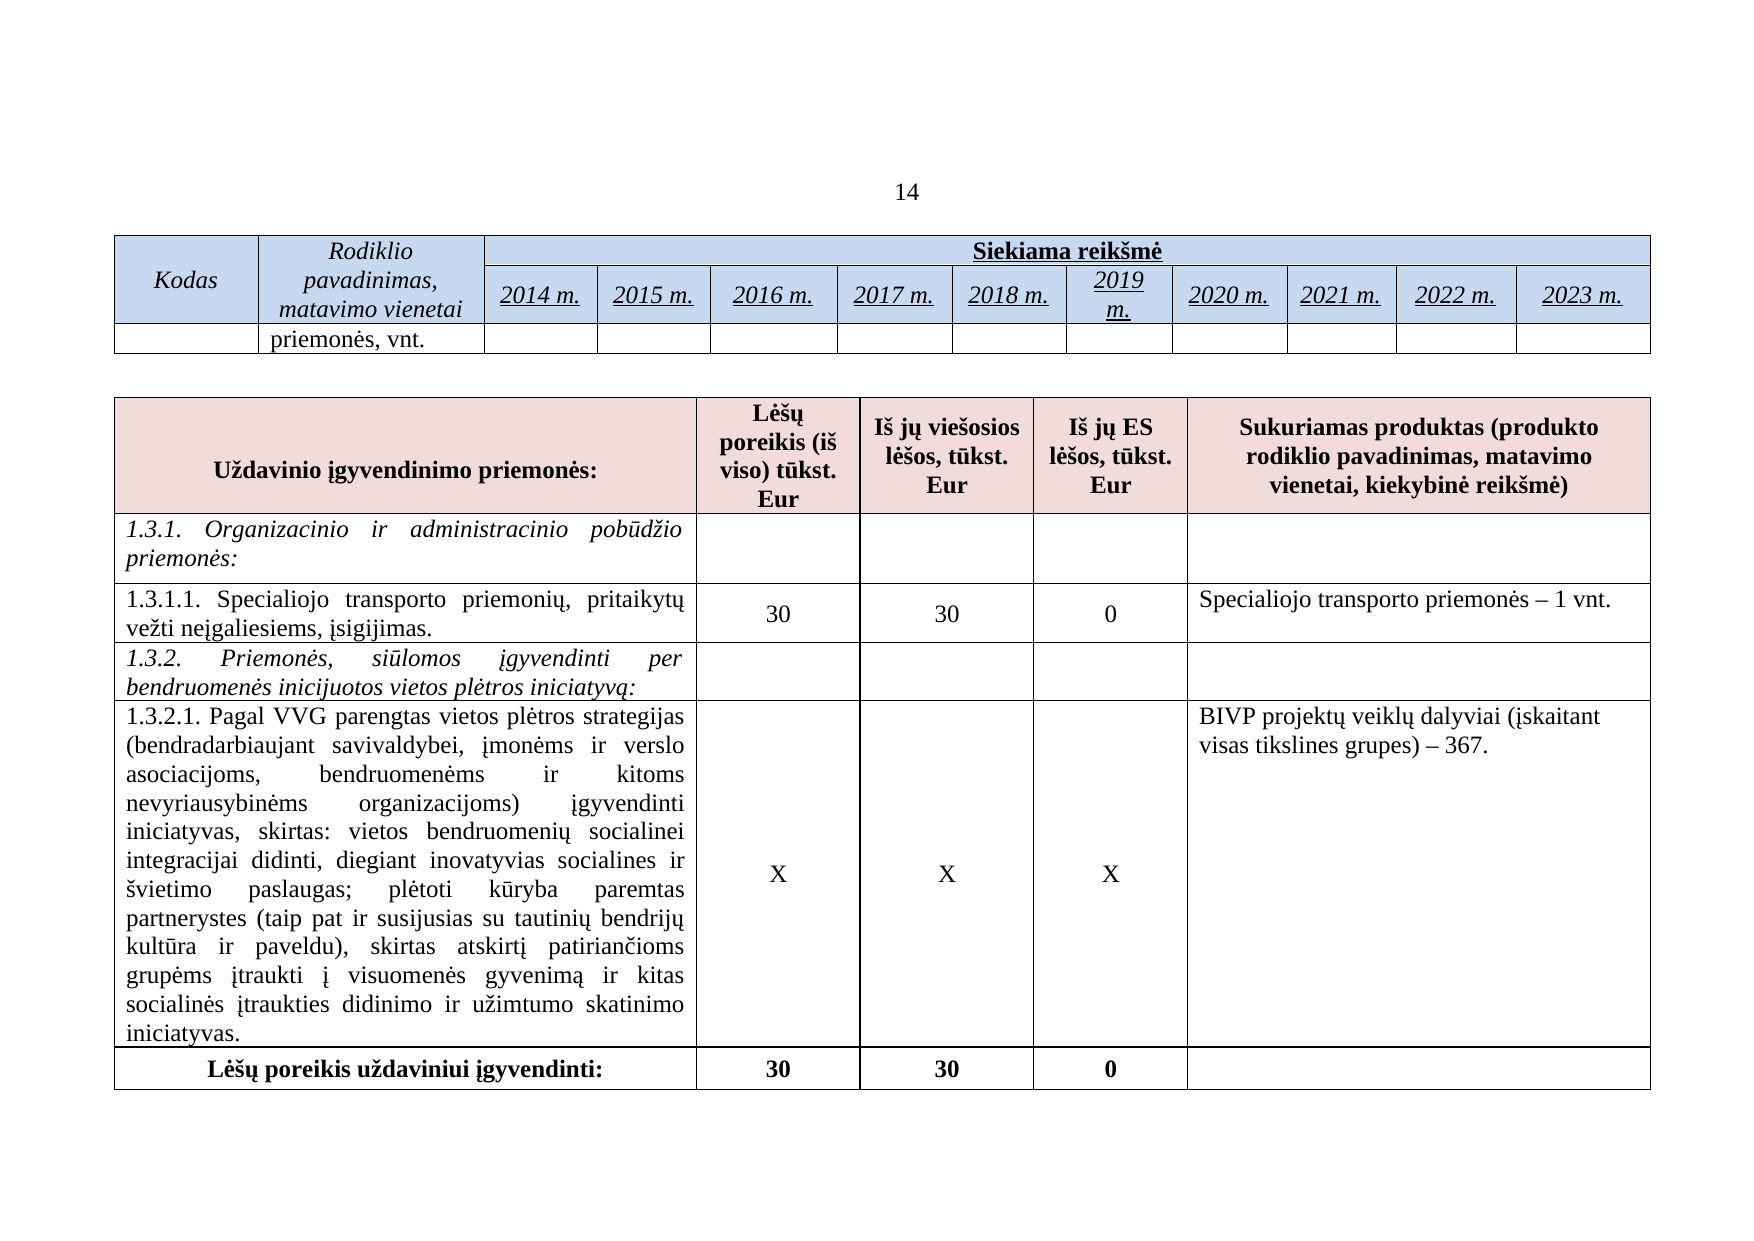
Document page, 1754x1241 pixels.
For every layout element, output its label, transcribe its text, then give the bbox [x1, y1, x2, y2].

table_cell 2015 m. [598, 266, 710, 323]
table_cell [1288, 324, 1396, 353]
table_cell 2016 m. [711, 266, 837, 323]
table_cell 2020 m. [1173, 266, 1287, 323]
table_cell priemonės, vnt. [259, 324, 484, 353]
table_cell 2021 m. [1288, 266, 1396, 323]
table_cell 1.3.1. Organizacinio ir administracinio pobūdžio priemonės: [115, 514, 696, 583]
table_cell [1517, 324, 1650, 353]
table_cell [485, 324, 597, 353]
table_header Iš jų ES lėšos, tūkst. Eur [1034, 398, 1187, 513]
table_cell [861, 514, 1033, 583]
table_cell X [1034, 701, 1187, 1046]
table_cell 30 [697, 1048, 859, 1089]
table_cell [697, 643, 859, 700]
table_header Uždavinio įgyvendinimo priemonės: [115, 398, 696, 513]
table_cell 2023 m. [1517, 266, 1650, 323]
table_cell 1.3.2.1. Pagal VVG parengtas vietos plėtros strategijas (bendradarbiaujant savivaldybei, įmonėms ir verslo asociacijoms, bendruomenėms ir kitoms nevyriausybinėms organizacijoms) įgyvendinti iniciatyvas, skirtas: vietos bendruomenių socialinei integracijai didinti, diegiant inovatyvias socialines ir švietimo paslaugas; plėtoti kūryba paremtas partnerystes (taip pat ir susijusias su tautinių bendrijų kultūra ir paveldu), skirtas atskirtį patiriančioms grupėms įtraukti į visuomenės gyvenimą ir kitas socialinės įtraukties didinimo ir užimtumo skatinimo iniciatyvas. [115, 701, 696, 1046]
table_cell [697, 514, 859, 583]
table_cell 2017 m. [838, 266, 952, 323]
table_cell [598, 324, 710, 353]
table_cell 2022 m. [1397, 266, 1516, 323]
table_cell [1067, 324, 1172, 353]
table_header Rodiklio pavadinimas, matavimo vienetai [259, 236, 484, 323]
table_header Siekiama reikšmė [485, 236, 1650, 264]
table_cell [1034, 514, 1187, 583]
table_cell 1.3.2. Priemonės, siūlomos įgyvendinti per bendruomenės inicijuotos vietos plėtros iniciatyvą: [115, 643, 696, 700]
table_cell [115, 324, 258, 353]
table_cell BIVP projektų veiklų dalyviai (įskaitant visas tikslines grupes) – 367. [1188, 701, 1650, 1046]
table_cell [1188, 514, 1650, 583]
table_cell [1034, 643, 1187, 700]
table_header Sukuriamas produktas (produkto rodiklio pavadinimas, matavimo vienetai, kiekybinė reikšmė) [1188, 398, 1650, 513]
table_cell 2018 m. [953, 266, 1066, 323]
table_header Kodas [115, 236, 258, 323]
table_cell [711, 324, 837, 353]
table_cell [1397, 324, 1516, 353]
table_cell [1173, 324, 1287, 353]
table_cell Lėšų poreikis uždaviniui įgyvendinti: [115, 1048, 696, 1089]
table_header Lėšų poreikis (iš viso) tūkst. Eur [697, 398, 859, 513]
table_cell 0 [1034, 1048, 1187, 1089]
table_cell X [861, 701, 1033, 1046]
table_cell 2019 m. [1067, 266, 1172, 323]
table_cell [953, 324, 1066, 353]
table_cell 30 [861, 1048, 1033, 1089]
table_cell [838, 324, 952, 353]
table_cell [1188, 643, 1650, 700]
table_cell Specialiojo transporto priemonės – 1 vnt. [1188, 584, 1650, 642]
table_cell 30 [861, 584, 1033, 642]
table_cell 1.3.1.1. Specialiojo transporto priemonių, pritaikytų vežti neįgaliesiems, įsigijimas. [115, 584, 696, 642]
table_header Iš jų viešosios lėšos, tūkst. Eur [861, 398, 1033, 513]
table_cell X [697, 701, 859, 1046]
table_cell 30 [697, 584, 859, 642]
table_cell [861, 643, 1033, 700]
table_cell 0 [1034, 584, 1187, 642]
table_cell 2014 m. [485, 266, 597, 323]
table_cell [1188, 1048, 1650, 1089]
